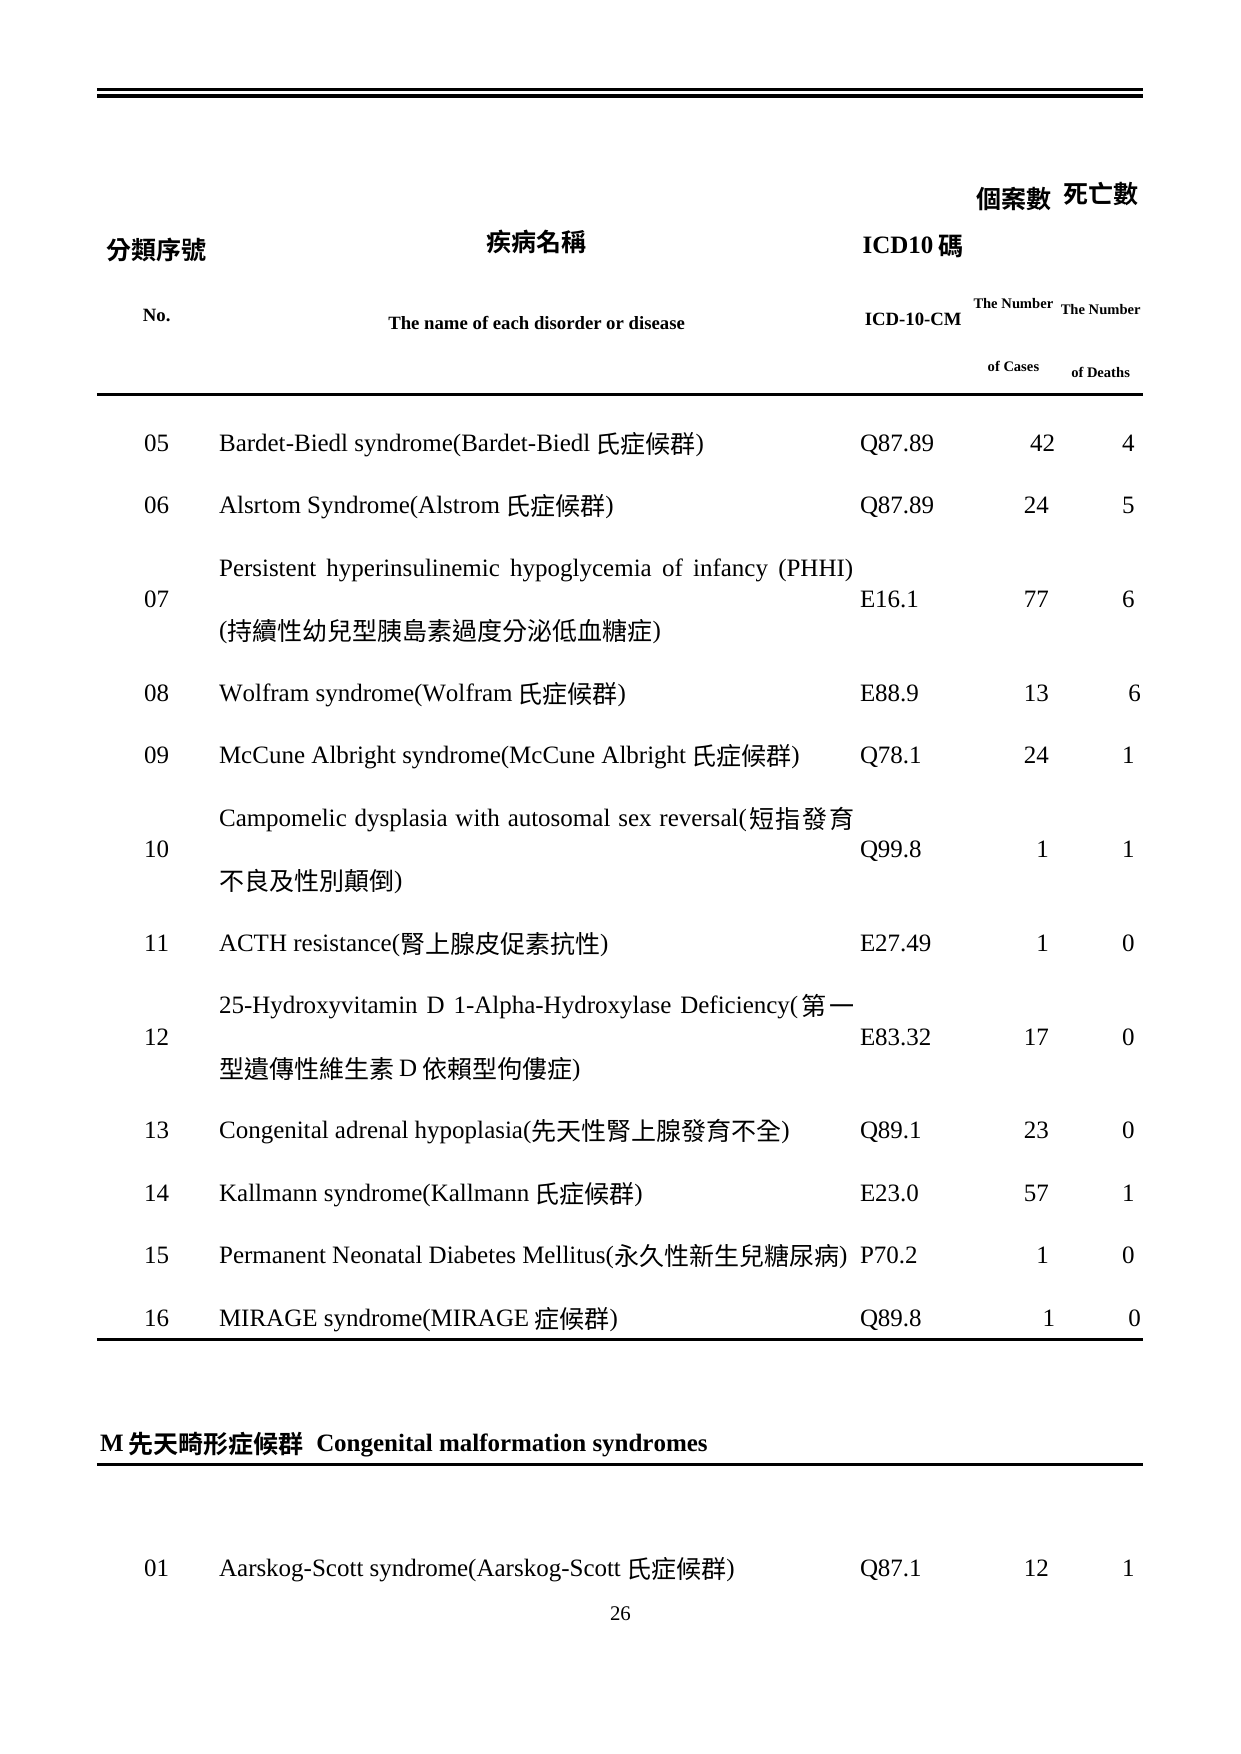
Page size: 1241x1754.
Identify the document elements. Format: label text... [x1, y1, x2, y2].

table_cell 13 [969, 651, 1057, 713]
table_cell Campomelic dysplasia with autosomal sex reversal(短指發育不良及性別顛倒) [216, 776, 857, 901]
table_cell MIRAGE syndrome(MIRAGE症候群) [216, 1276, 857, 1338]
table_cell Persistent hyperinsulinemic hypoglycemia of infancy (PHHI)(持續性幼兒型胰島素過度分泌低血糖症) [216, 526, 857, 651]
table_cell 08 [97, 651, 216, 713]
table_cell 77 [969, 526, 1057, 651]
table_cell E16.1 [857, 526, 969, 651]
table_cell 1 [1058, 1466, 1143, 1588]
table_cell 17 [969, 963, 1057, 1088]
table_cell Q89.1 [857, 1088, 969, 1151]
table_cell 23 [969, 1088, 1057, 1151]
table_cell Alsrtom Syndrome(Alstrom氏症候群) [216, 463, 857, 526]
table_cell 0 [1058, 1276, 1143, 1338]
table_cell 4 [1058, 396, 1143, 463]
table_cell E88.9 [857, 651, 969, 713]
table_cell Q89.8 [857, 1276, 969, 1338]
table_cell 0 [1058, 901, 1143, 963]
table_cell 42 [969, 396, 1057, 463]
table_header ICD10碼 ICD-10-CM [857, 98, 969, 393]
table_cell McCune Albright syndrome(McCune Albright氏症候群) [216, 713, 857, 776]
table_cell 09 [97, 713, 216, 776]
table_header 個案數 The Number of Cases [969, 98, 1057, 393]
table_cell Q99.8 [857, 776, 969, 901]
table_cell 1 [1058, 776, 1143, 901]
table_cell Permanent Neonatal Diabetes Mellitus(永久性新生兒糖尿病) [216, 1213, 857, 1276]
table_cell E83.32 [857, 963, 969, 1088]
table_cell P70.2 [857, 1213, 969, 1276]
table_cell Aarskog-Scott syndrome(Aarskog-Scott氏症候群) [216, 1466, 857, 1588]
table_cell 6 [1058, 526, 1143, 651]
table_cell Bardet-Biedl syndrome(Bardet-Biedl氏症候群) [216, 396, 857, 463]
table_cell Q78.1 [857, 713, 969, 776]
table_cell 13 [97, 1088, 216, 1151]
table_cell 16 [97, 1276, 216, 1338]
table_cell 0 [1058, 1088, 1143, 1151]
table_cell 1 [969, 1276, 1057, 1338]
table_cell 6 [1058, 651, 1143, 713]
table_cell ACTH resistance(腎上腺皮促素抗性) [216, 901, 857, 963]
table_cell 24 [969, 713, 1057, 776]
table_cell 15 [97, 1213, 216, 1276]
table_cell 14 [97, 1151, 216, 1213]
table_cell 06 [97, 463, 216, 526]
table_cell 01 [97, 1466, 216, 1588]
table_cell 57 [969, 1151, 1057, 1213]
table_header 死亡數 The Number of Deaths [1058, 98, 1143, 393]
table_cell Wolfram syndrome(Wolfram氏症候群) [216, 651, 857, 713]
table_cell Kallmann syndrome(Kallmann氏症候群) [216, 1151, 857, 1213]
table_cell Q87.1 [857, 1466, 969, 1588]
table_cell 12 [969, 1466, 1057, 1588]
table_cell 1 [969, 776, 1057, 901]
table_cell 0 [1058, 1213, 1143, 1276]
table_cell E27.49 [857, 901, 969, 963]
table_cell 07 [97, 526, 216, 651]
table_cell 1 [969, 1213, 1057, 1276]
table_cell M先天畸形症候群 Congenital malformation syndromes [97, 1341, 1143, 1463]
table_cell 1 [1058, 1151, 1143, 1213]
table_cell 11 [97, 901, 216, 963]
table_cell 0 [1058, 963, 1143, 1088]
table_header 分類序號 No. [97, 98, 216, 393]
table_cell Congenital adrenal hypoplasia(先天性腎上腺發育不全) [216, 1088, 857, 1151]
table_cell 25-Hydroxyvitamin D 1-Alpha-Hydroxylase Deficiency(第一型遺傳性維生素D依賴型佝僂症) [216, 963, 857, 1088]
table_cell 1 [1058, 713, 1143, 776]
table_cell Q87.89 [857, 396, 969, 463]
table_cell Q87.89 [857, 463, 969, 526]
table_cell 5 [1058, 463, 1143, 526]
table_cell 12 [97, 963, 216, 1088]
table_cell 24 [969, 463, 1057, 526]
table_header 疾病名稱 The name of each disorder or disease [216, 98, 857, 393]
table_cell 05 [97, 396, 216, 463]
table_cell 10 [97, 776, 216, 901]
table_cell E23.0 [857, 1151, 969, 1213]
table_cell 1 [969, 901, 1057, 963]
